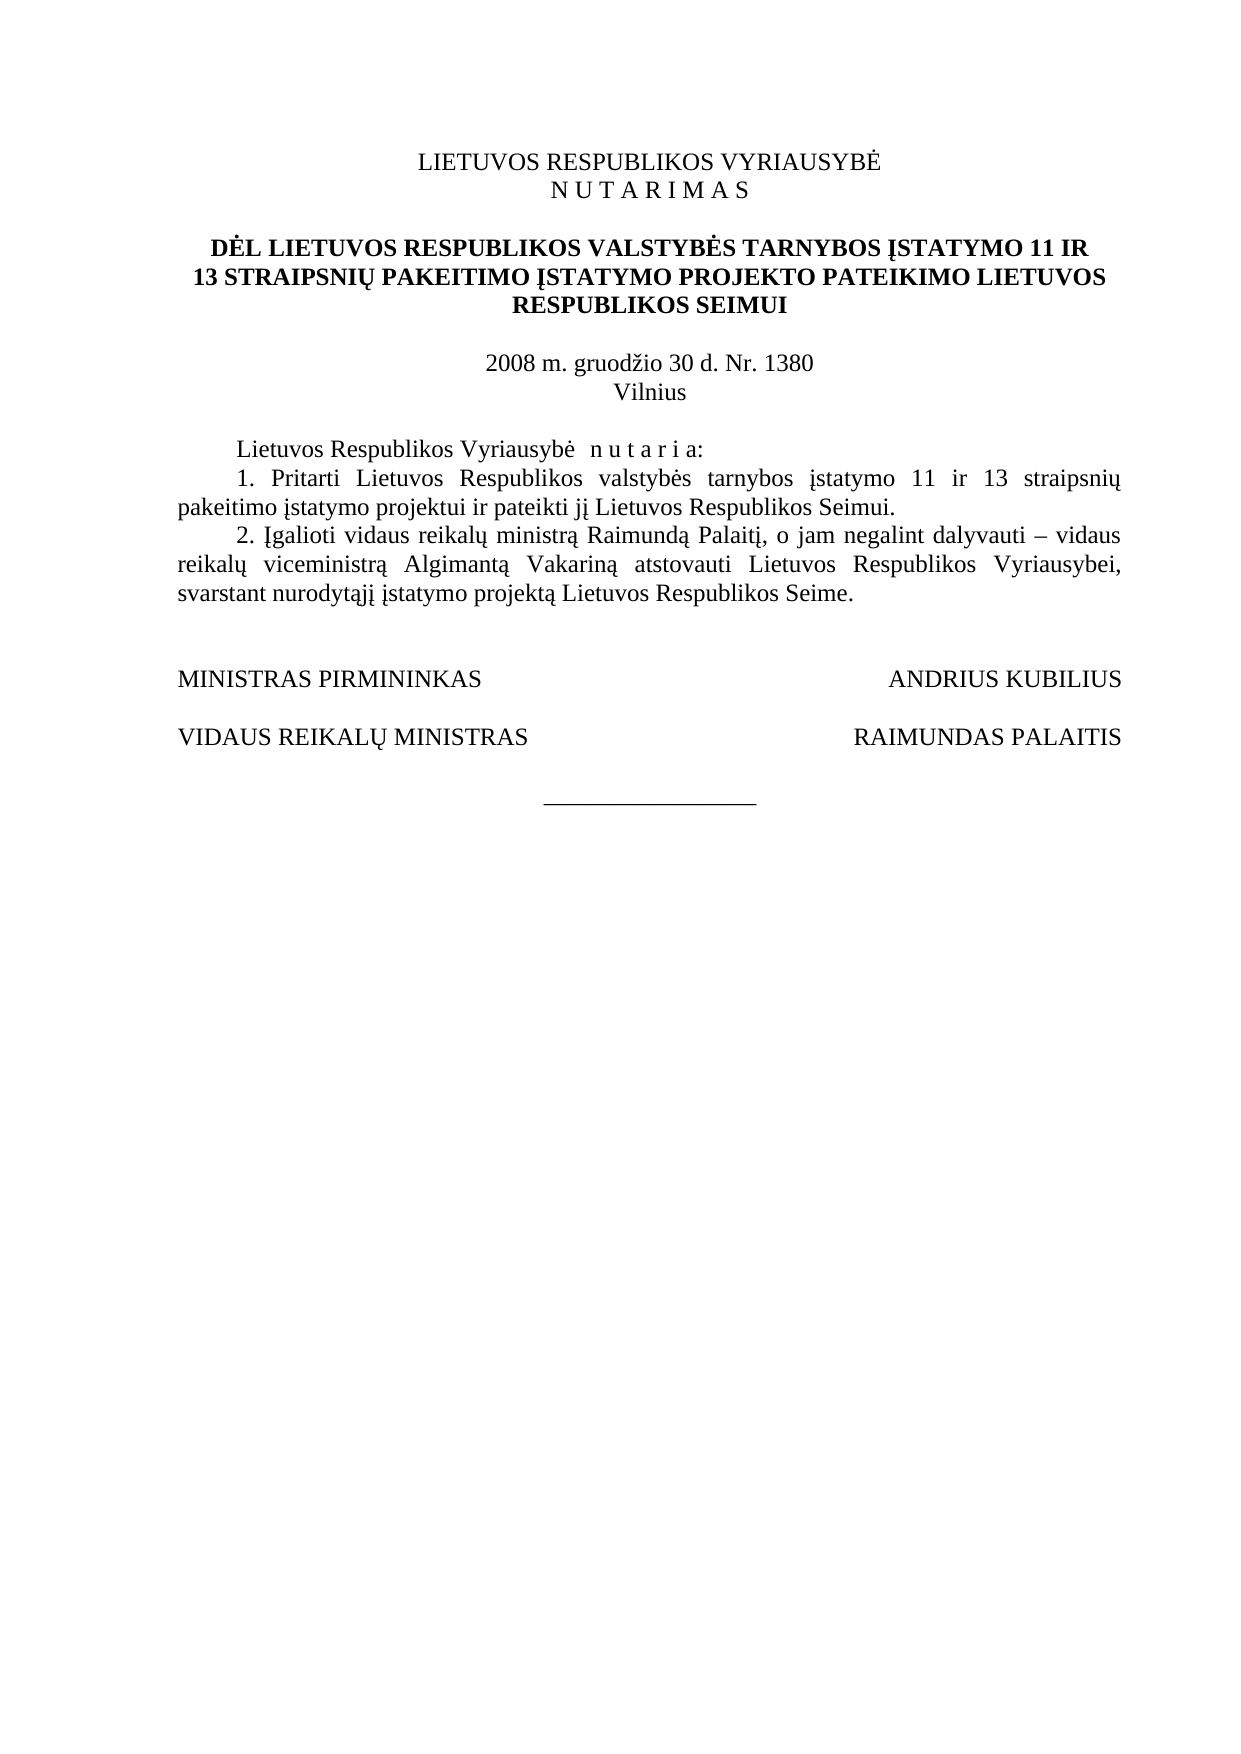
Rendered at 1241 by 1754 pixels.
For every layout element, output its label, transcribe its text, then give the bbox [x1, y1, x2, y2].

text Lietuvos Respublikos Vyriausybė [177, 147, 1122, 176]
text DĖL LIETUVOS RESPUBLIKOS VALSTYBĖS TARNYBOS ĮSTATYMO 11 IR 13 STRAIPSNIŲ PAKEITIMO ĮSTATYMO PROJEKTO PATEIKIMO LIETUVOS RESPUBLIKOS SEIMUI [177, 233, 1122, 319]
text 2. Įgalioti vidaus reikalų ministrą Raimundą Palaitį, o jam negalint dalyvauti – vidaus reikalų viceministrą Algimantą Vakariną atstovauti Lietuvos Respublikos Vyriausybei, svarstant nurodytąjį įstatymo projektą Lietuvos Respublikos Seime. [177, 521, 1122, 607]
text 2008 m. gruodžio 30 d. Nr. 1380 [177, 348, 1122, 377]
text _________________ [177, 779, 1122, 808]
text MINISTRAS PIRMININKAS ANDRIUS KUBILIUS [177, 664, 1122, 693]
text Vilnius [177, 377, 1122, 406]
text 1. Pritarti Lietuvos Respublikos valstybės tarnybos įstatymo 11 ir 13 straipsnių pakeitimo įstatymo projektui ir pateikti jį Lietuvos Respublikos Seimui. [177, 463, 1122, 521]
text VIDAUS REIKALŲ MINISTRAS RAIMUNDAS PALAITIS [177, 722, 1122, 751]
text NUTARIMAS [177, 176, 1122, 204]
text Lietuvos Respublikos Vyriausybė nutaria: [177, 434, 1122, 463]
